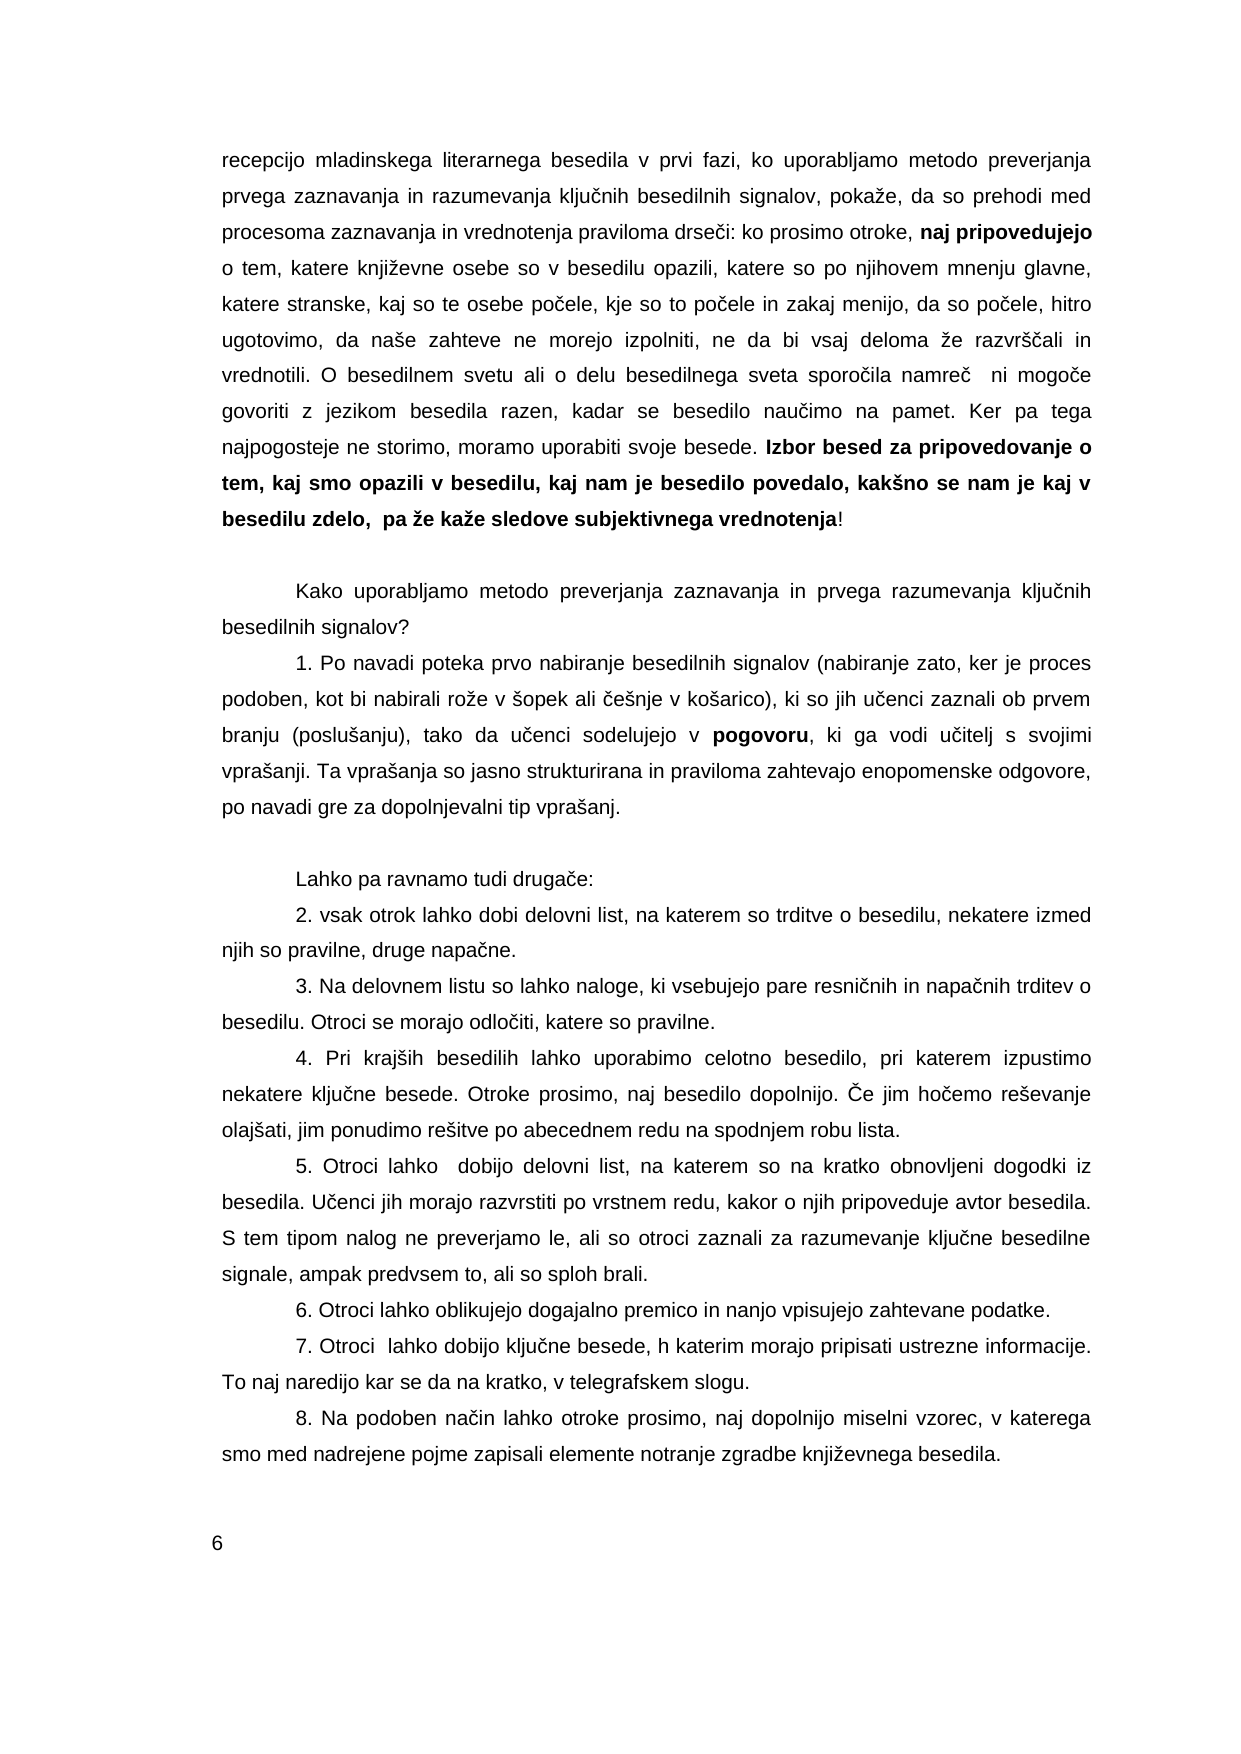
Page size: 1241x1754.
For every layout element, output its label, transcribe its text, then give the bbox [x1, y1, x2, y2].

text recepcijo mladinskega literarnega besedila v prvi fazi, ko uporabljamo metodo preverjanja prvega zaznavanja in razumevanja ključnih besedilnih signalov, pokaže, da so prehodi med procesoma zaznavanja in vrednotenja praviloma drseči: ko prosimo otroke, naj pripovedujejo o tem, katere književne osebe so v besedilu opazili, katere so po njihovem mnenju glavne, katere stranske, kaj so te osebe počele, kje so to počele in zakaj menijo, da so počele, hitro ugotovimo, da naše zahteve ne morejo izpolniti, ne da bi vsaj deloma že razvrščali in vrednotili. O besedilnem svetu ali o delu besedilnega sveta sporočila namreč ni mogoče govoriti z jezikom besedila razen, kadar se besedilo naučimo na pamet. Ker pa tega najpogosteje ne storimo, moramo uporabiti svoje besede. Izbor besed za pripovedovanje o tem, kaj smo opazili v besedilu, kaj nam je besedilo povedalo, kakšno se nam je kaj v besedilu zdelo, pa že kaže sledove subjektivnega vrednotenja! [222, 148, 1092, 531]
text Lahko pa ravnamo tudi drugače: [222, 866, 1092, 890]
text 6. Otroci lahko oblikujejo dogajalno premico in nanjo vpisujejo zahtevane podatke. [222, 1298, 1092, 1322]
text 4. Pri krajših besedilih lahko uporabimo celotno besedilo, pri katerem izpustimo nekatere ključne besede. Otroke prosimo, naj besedilo dopolnijo. Če jim hočemo reševanje olajšati, jim ponudimo rešitve po abecednem redu na spodnjem robu lista. [222, 1046, 1092, 1142]
text 3. Na delovnem listu so lahko naloge, ki vsebujejo pare resničnih in napačnih trditev o besedilu. Otroci se morajo odločiti, katere so pravilne. [222, 974, 1092, 1034]
text 2. vsak otrok lahko dobi delovni list, na katerem so trditve o besedilu, nekatere izmed njih so pravilne, druge napačne. [222, 902, 1092, 962]
text 1. Po navadi poteka prvo nabiranje besedilnih signalov (nabiranje zato, ker je proces podoben, kot bi nabirali rože v šopek ali češnje v košarico), ki so jih učenci zaznali ob prvem branju (poslušanju), tako da učenci sodelujejo v pogovoru, ki ga vodi učitelj s svojimi vprašanji. Ta vprašanja so jasno strukturirana in praviloma zahtevajo enopomenske odgovore, po navadi gre za dopolnjevalni tip vprašanj. [222, 651, 1092, 818]
text 5. Otroci lahko dobijo delovni list, na katerem so na kratko obnovljeni dogodki iz besedila. Učenci jih morajo razvrstiti po vrstnem redu, kakor o njih pripoveduje avtor besedila. S tem tipom nalog ne preverjamo le, ali so otroci zaznali za razumevanje ključne besedilne signale, ampak predvsem to, ali so sploh brali. [222, 1154, 1092, 1286]
text 7. Otroci lahko dobijo ključne besede, h katerim morajo pripisati ustrezne informacije. To naj naredijo kar se da na kratko, v telegrafskem slogu. [222, 1334, 1092, 1393]
text 8. Na podoben način lahko otroke prosimo, naj dopolnijo miselni vzorec, v katerega smo med nadrejene pojme zapisali elemente notranje zgradbe književnega besedila. [222, 1406, 1092, 1465]
text Kako uporabljamo metodo preverjanja zaznavanja in prvega razumevanja ključnih besedilnih signalov? [222, 579, 1092, 639]
